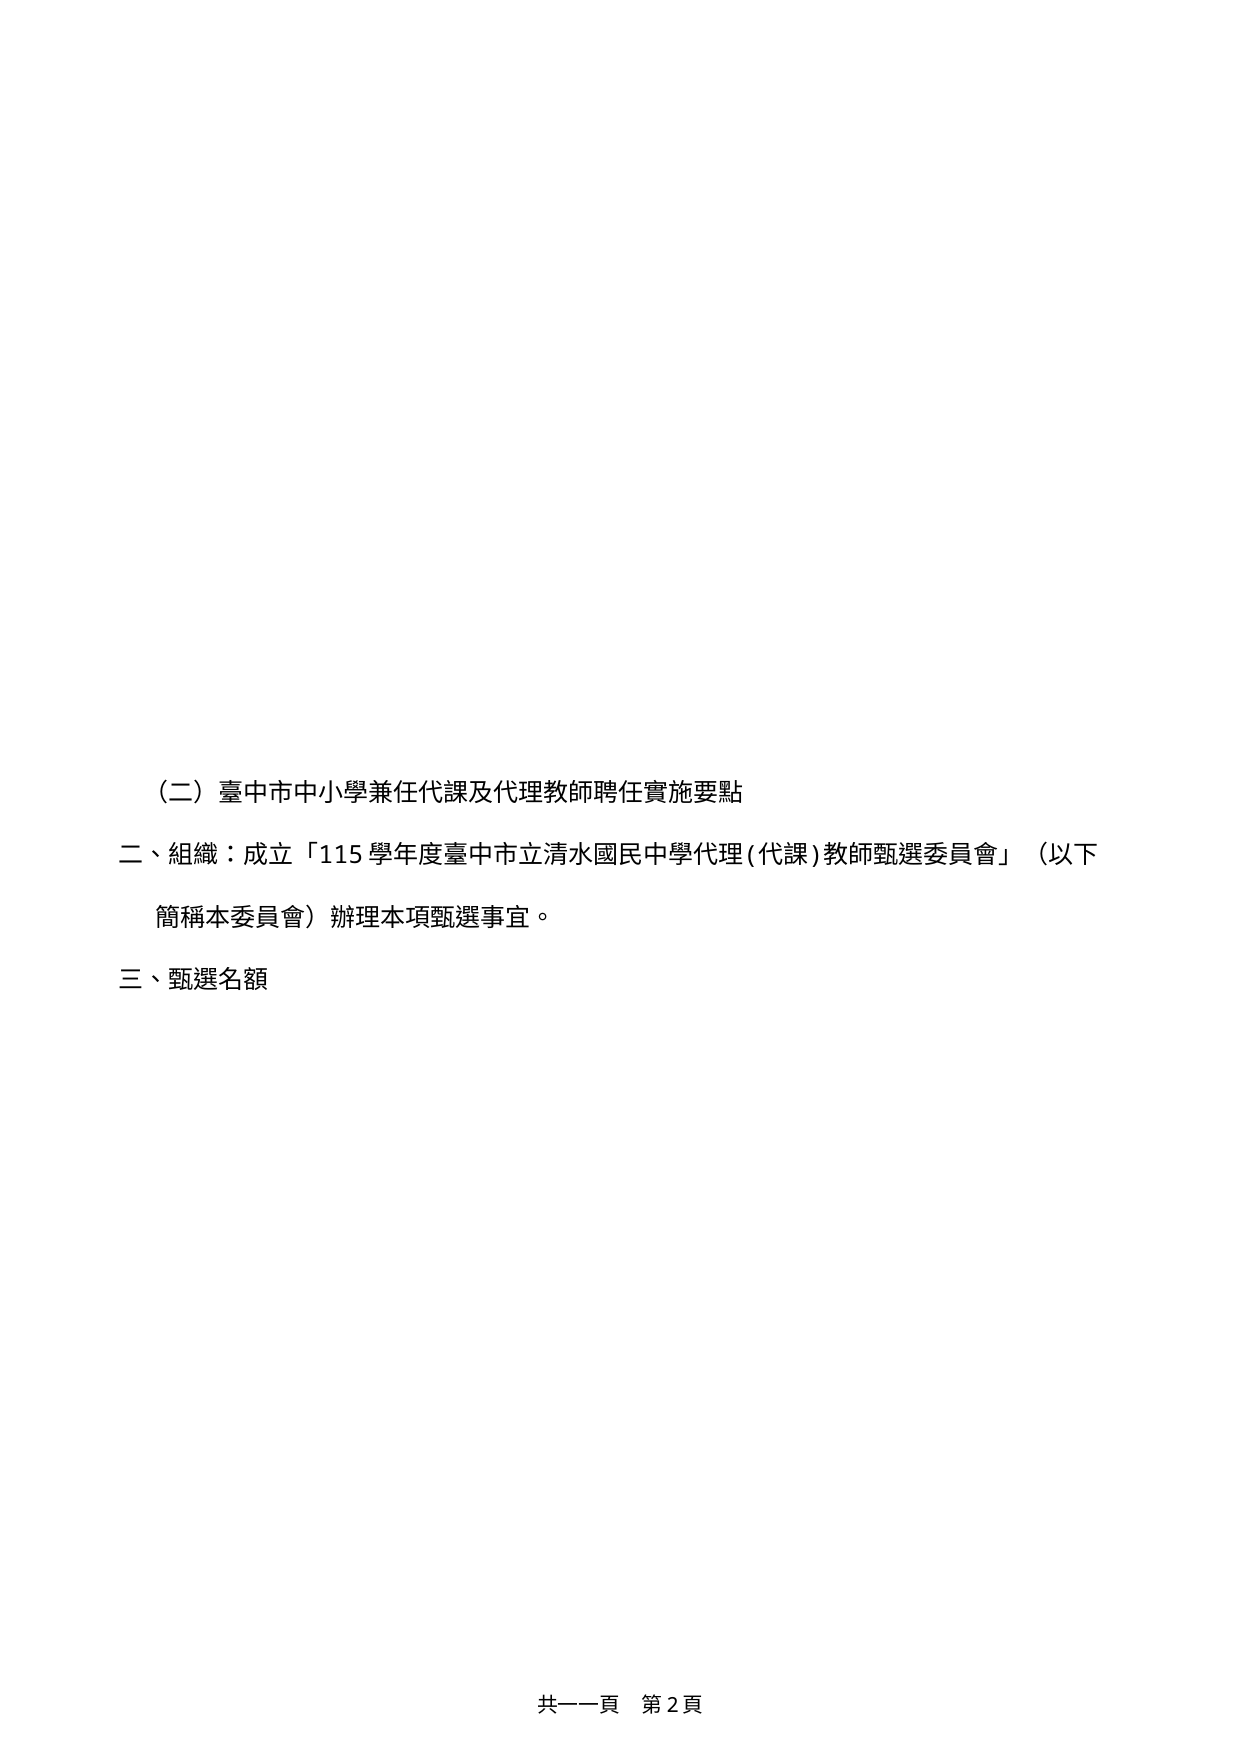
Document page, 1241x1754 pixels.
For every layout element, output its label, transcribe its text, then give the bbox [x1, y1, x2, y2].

text 二、組織：成立「115學年度臺中市立清水國民中學代理(代課)教師甄選委員會」（以下簡稱本委員會）辦理本項甄選事宜。 [118, 811, 1122, 936]
text 三、甄選名額 [118, 936, 1122, 999]
text （二）臺中市中小學兼任代課及代理教師聘任實施要點 [143, 749, 1122, 811]
